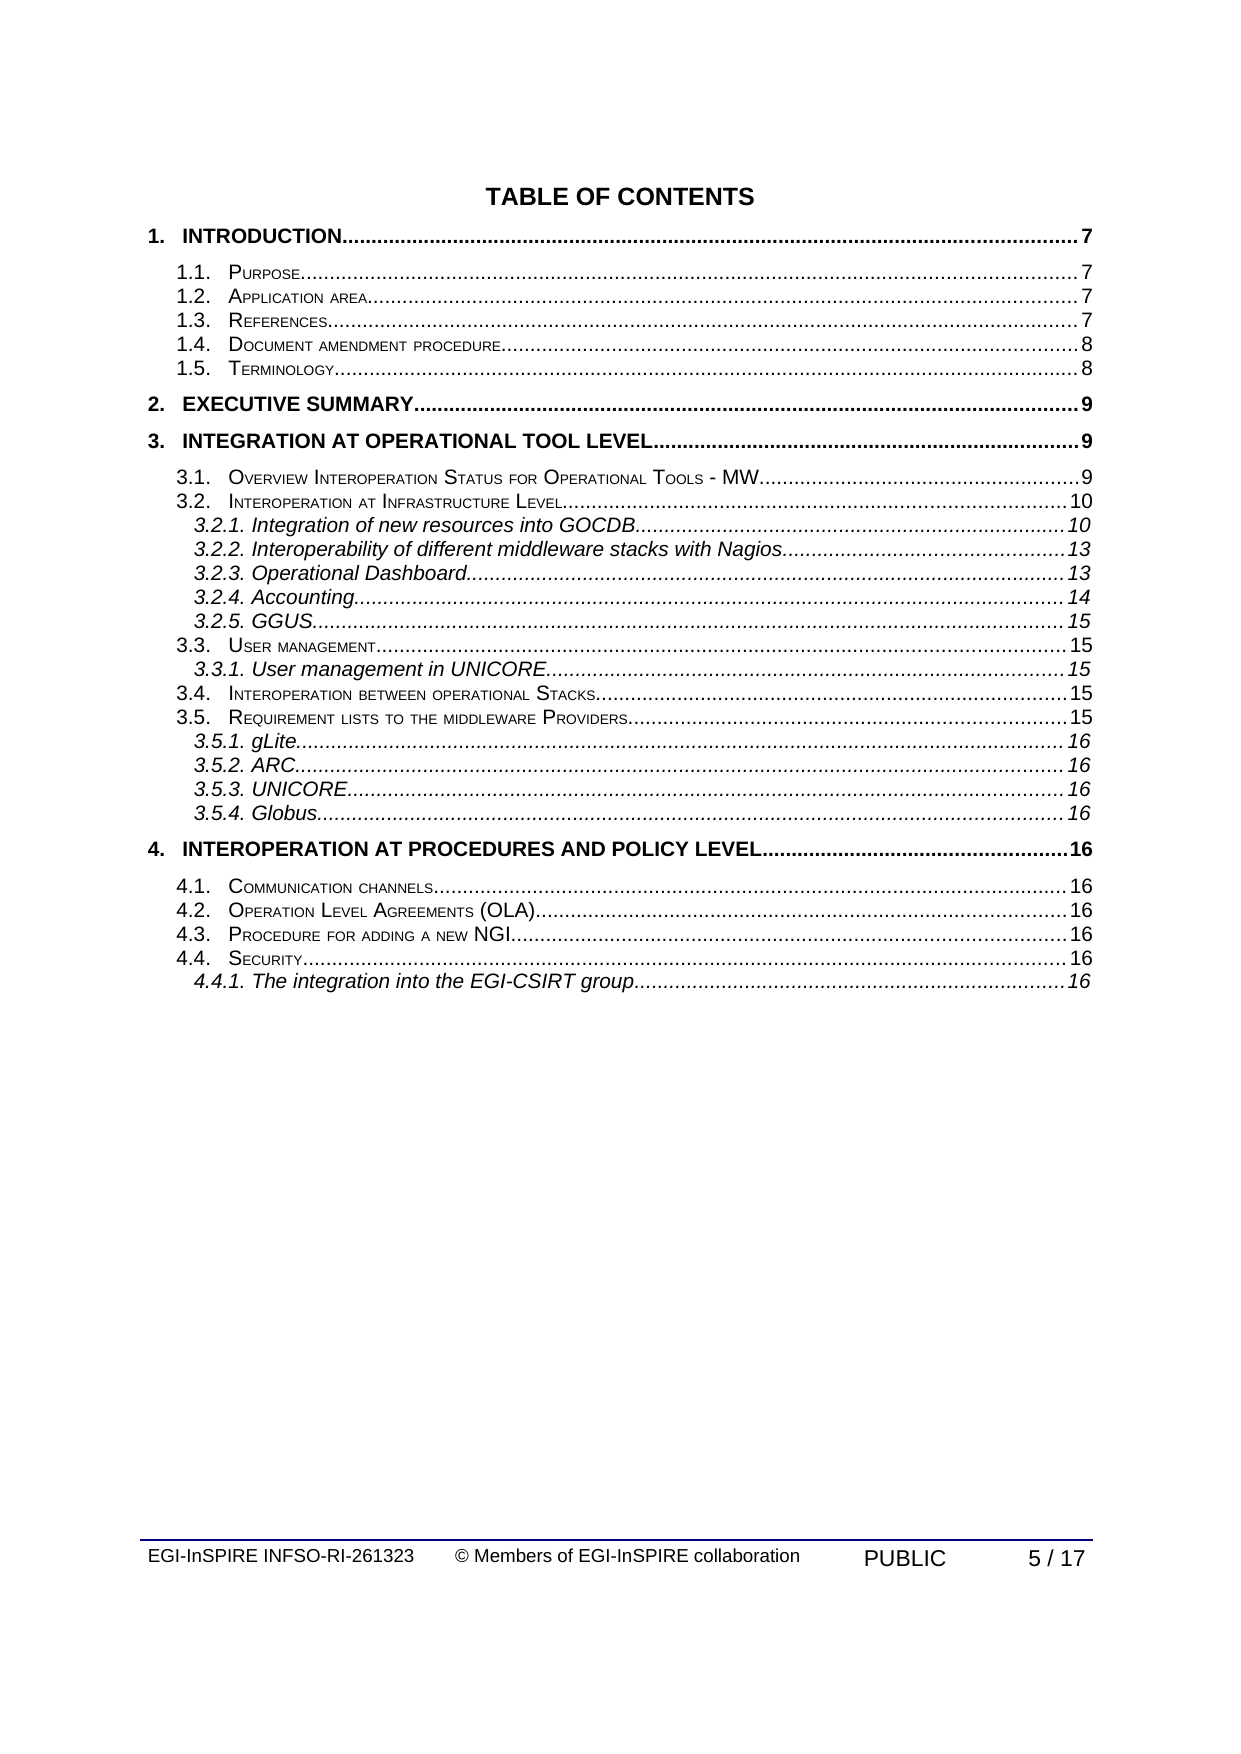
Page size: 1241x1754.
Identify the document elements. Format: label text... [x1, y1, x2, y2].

text 3.2.4. Accounting 14 [193, 585, 1093, 609]
text 1. Introduction 7 [148, 223, 1093, 247]
text 4. Interoperation at Procedures and Policy Level 16 [148, 837, 1093, 861]
text 4.4.1. The integration into the EGI-CSIRT group 16 [193, 969, 1093, 993]
text 3.2.2. Interoperability of different middleware stacks with Nagios 13 [193, 537, 1093, 561]
text 3.1. Overview Interoperation Status for Operational Tools - MW 9 [176, 465, 1093, 489]
text 1.1. Purpose 7 [176, 260, 1093, 284]
text 4.2. Operation Level Agreements (OLA) 16 [176, 897, 1093, 921]
text 3.2.3. Operational Dashboard 13 [193, 561, 1093, 585]
text 4.1. Communication channels 16 [176, 873, 1093, 897]
text 3.5. Requirement lists to the middleware Providers 15 [176, 705, 1093, 729]
text 3.5.1. gLite 16 [193, 729, 1093, 753]
text 3.5.3. UNICORE 16 [193, 777, 1093, 801]
text 3.2.1. Integration of new resources into GOCDB 10 [193, 513, 1093, 537]
text 3.4. Interoperation between operational Stacks 15 [176, 681, 1093, 705]
text 4.3. Procedure for adding a new NGI 16 [176, 921, 1093, 945]
text Table of contents [148, 182, 1093, 211]
text 1.5. Terminology 8 [176, 356, 1093, 380]
text 3.2.5. GGUS 15 [193, 609, 1093, 633]
text 1.4. Document amendment procedure 8 [176, 332, 1093, 356]
text 3.3.1. User management in UNICORE 15 [193, 657, 1093, 681]
text 2. Executive Summary 9 [148, 392, 1093, 416]
text 3.5.4. Globus 16 [193, 801, 1093, 824]
text 3. Integration at Operational Tool Level 9 [148, 429, 1093, 453]
text 3.5.2. ARC 16 [193, 753, 1093, 777]
text 4.4. Security 16 [176, 945, 1093, 969]
text 3.3. User management 15 [176, 633, 1093, 657]
text 1.2. Application area 7 [176, 284, 1093, 308]
text 3.2. Interoperation at Infrastructure Level 10 [176, 489, 1093, 513]
text 1.3. References 7 [176, 308, 1093, 332]
